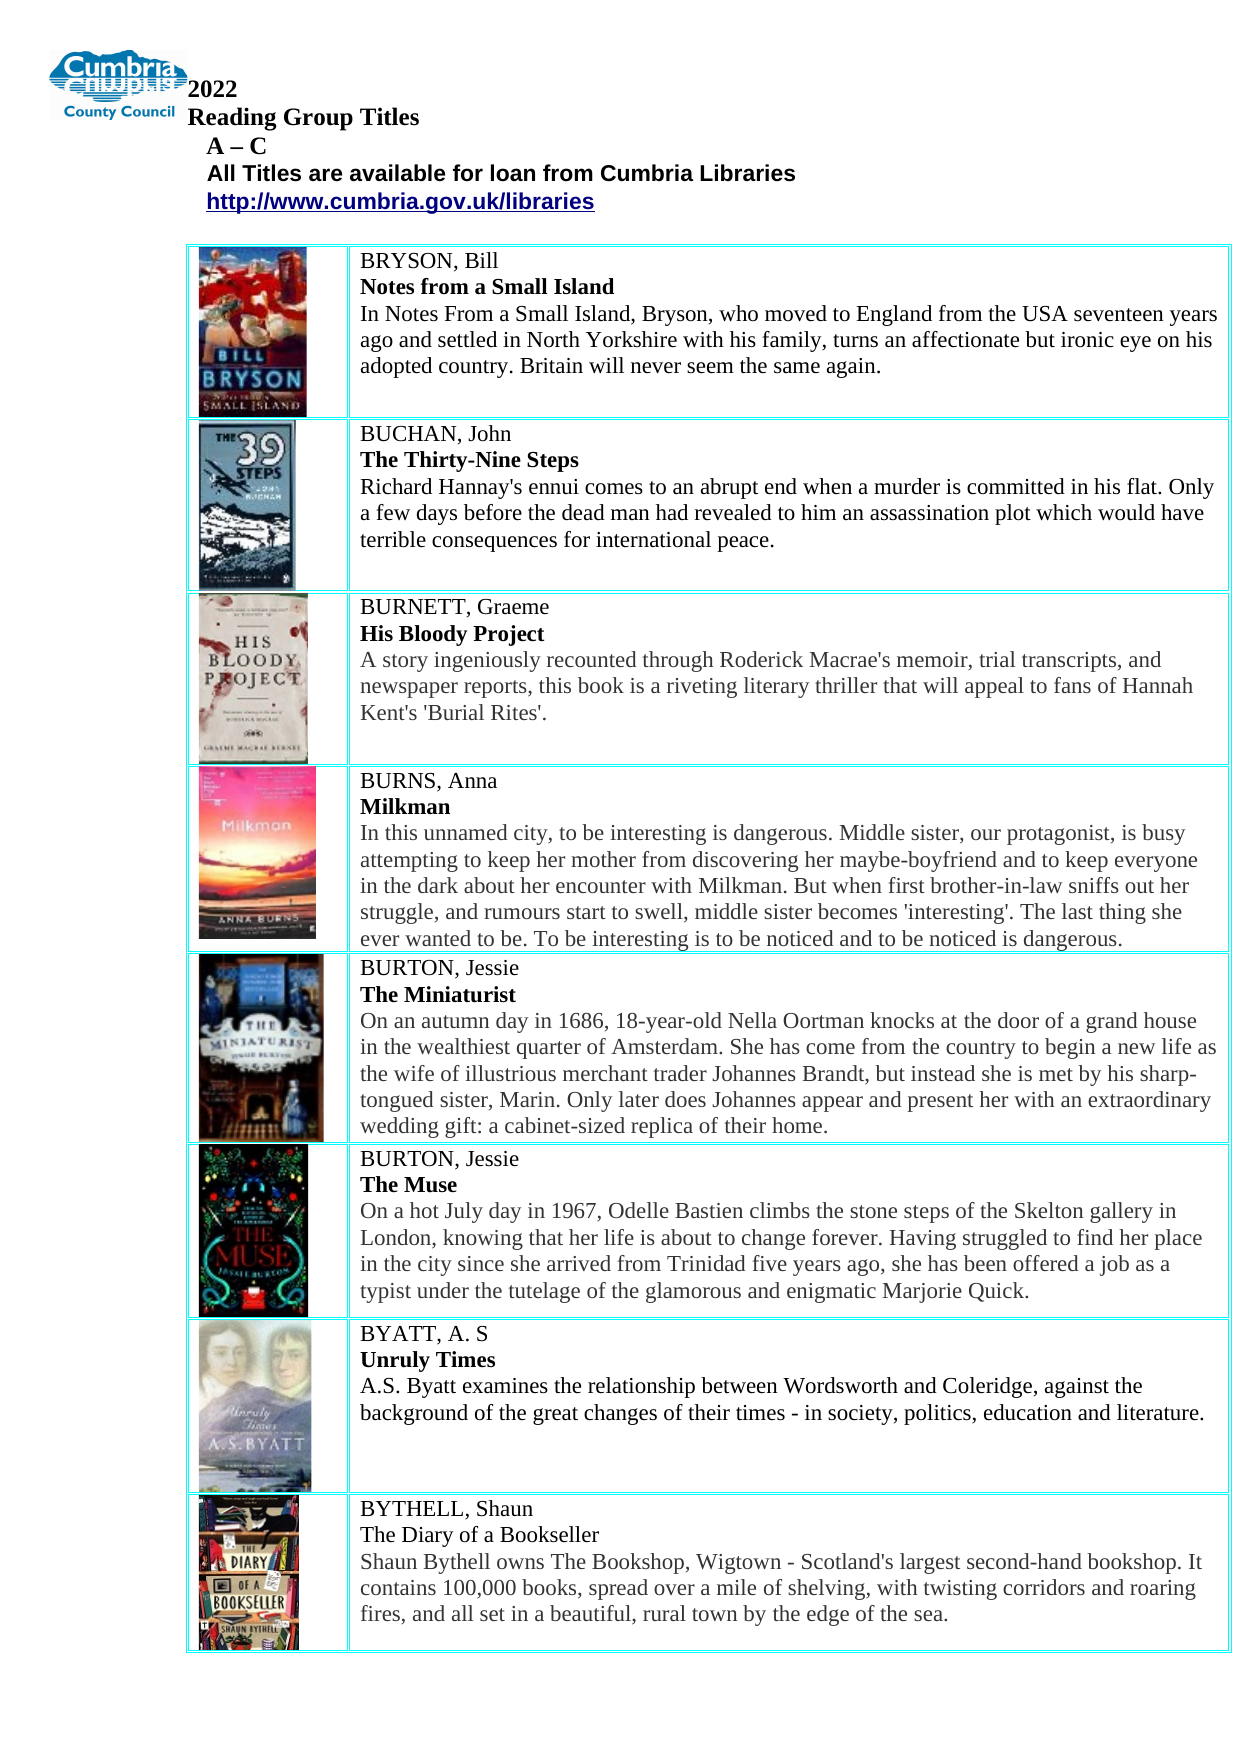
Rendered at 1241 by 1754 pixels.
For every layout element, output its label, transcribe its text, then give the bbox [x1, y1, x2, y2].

table_cell BURNETT, Graeme His Bloody Project A story ingeniously recounted through Roderick Macrae's memoir, trial transcripts, and newspaper reports, this book is a riveting literary thriller that will appeal to fans of Hannah Kent's 'Burial Rites'. [350, 594, 1228, 763]
table_cell [189, 247, 198, 417]
table_cell [309, 1145, 347, 1317]
table_cell [189, 420, 198, 590]
table_cell [312, 1320, 347, 1492]
table_cell [1232, 244, 1240, 417]
table_cell BYTHELL, Shaun The Diary of a Bookseller Shaun Bythell owns The Bookshop, Wigtown - Scotland's largest second-hand bookshop. It contains 100,000 books, spread over a mile of shelving, with twisting corridors and roaring fires, and all set in a beautiful, rural town by the edge of the sea. [350, 1495, 1228, 1649]
table_cell [1232, 417, 1240, 590]
table_cell [1232, 590, 1240, 763]
table_cell [1232, 951, 1240, 1142]
table_cell [296, 420, 347, 590]
table_cell [1232, 1142, 1240, 1317]
table_cell [299, 1495, 347, 1649]
table_cell [1232, 1317, 1240, 1492]
table_cell [189, 954, 198, 1142]
table_cell [1232, 1492, 1240, 1649]
table_cell [189, 594, 198, 763]
table_cell [308, 594, 347, 763]
table_cell [307, 247, 347, 417]
table_cell BUCHAN, John The Thirty-Nine Steps Richard Hannay's ennui comes to an abrupt end when a murder is committed in his flat. Only a few days before the dead man had revealed to him an assassination plot which would have terrible consequences for international peace. [350, 420, 1228, 590]
table_cell BRYSON, Bill Notes from a Small Island In Notes From a Small Island, Bryson, who moved to England from the USA seventeen years ago and settled in North Yorkshire with his family, turns an affectionate but ironic eye on his adopted country. Britain will never seem the same again. [350, 247, 1228, 417]
table_cell [189, 1320, 198, 1492]
table_cell [189, 1145, 198, 1317]
table_cell BURTON, Jessie The Muse On a hot July day in 1967, Odelle Bastien climbs the stone steps of the Skelton gallery in London, knowing that her life is about to change forever. Having struggled to find her place in the city since she arrived from Trinidad five years ago, she has been offered a job as a typist under the tutelage of the glamorous and enigmatic Marjorie Quick. [350, 1145, 1228, 1317]
table_cell [1232, 764, 1240, 951]
table_cell [189, 1495, 198, 1649]
table_cell BURTON, Jessie The Miniaturist On an autumn day in 1686, 18-year-old Nella Oortman knocks at the door of a grand house in the wealthiest quarter of Amsterdam. She has come from the country to begin a new life as the wife of illustrious merchant trader Johannes Brandt, but instead she is met by his sharp-tongued sister, Marin. Only later does Johannes appear and present her with an extraordinary wedding gift: a cabinet-sized replica of their home. [350, 954, 1228, 1142]
table_cell BYATT, A. S Unruly Times A.S. Byatt examines the relationship between Wordsworth and Coleridge, against the background of the great changes of their times - in society, politics, education and literature. [350, 1320, 1228, 1492]
table_cell [189, 767, 347, 951]
table_cell [324, 954, 347, 1142]
table_cell BURNS, Anna Milkman In this unnamed city, to be interesting is dangerous. Middle sister, our protagonist, is busy attempting to keep her mother from discovering her maybe-boyfriend and to keep everyone in the dark about her encounter with Milkman. But when first brother-in-law sniffs out her struggle, and rumours start to swell, middle sister becomes 'interesting'. The last thing she ever wanted to be. To be interesting is to be noticed and to be noticed is dangerous. [350, 767, 1228, 951]
